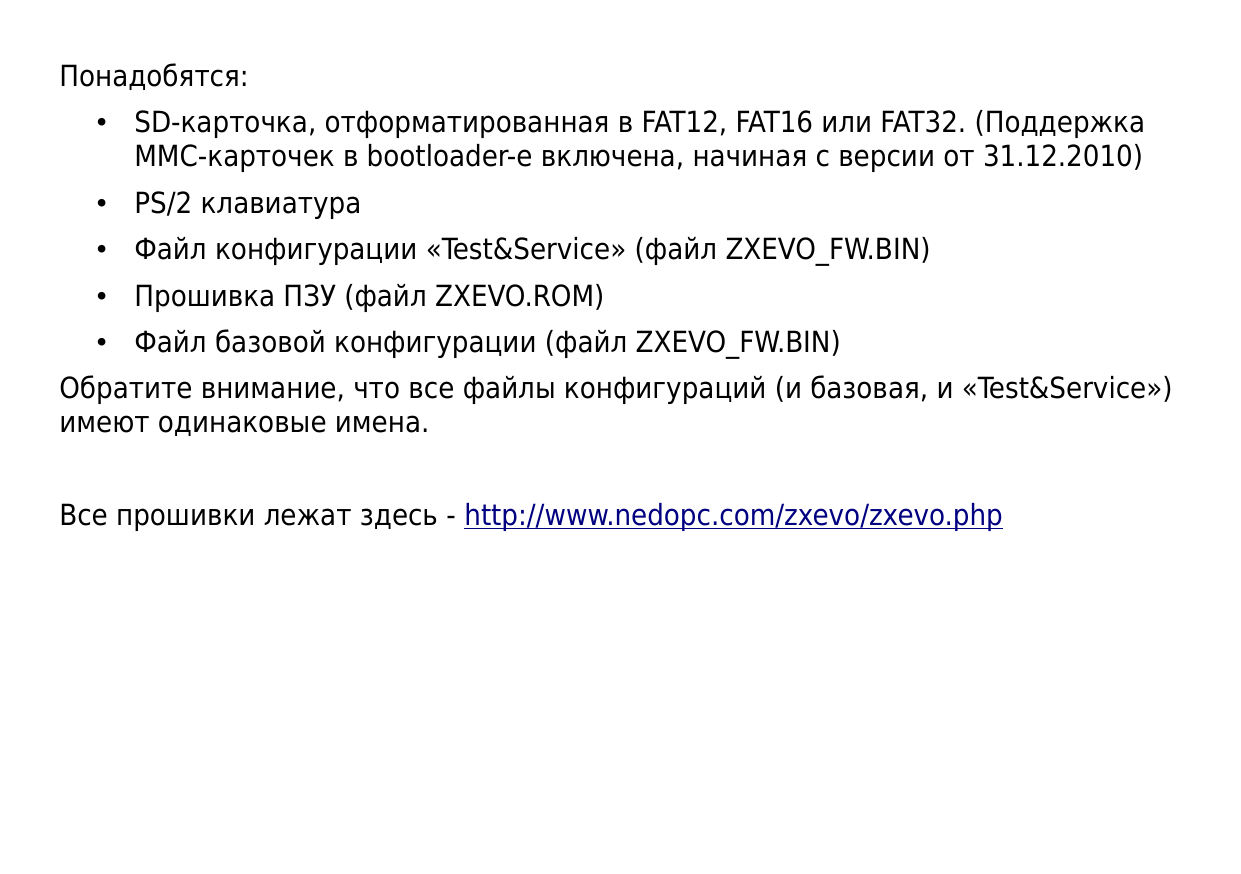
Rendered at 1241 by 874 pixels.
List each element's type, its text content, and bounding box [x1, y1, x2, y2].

list PS/2 клавиатура [97, 186, 1181, 220]
text Обратите внимание, что все файлы конфигураций (и базовая, и «Test&Service») имеют одинаковые имена. [59, 372, 1181, 440]
list Файл базовой конфигурации (файл ZXEVO_FW.BIN) [97, 325, 1181, 359]
list Прошивка ПЗУ (файл ZXEVO.ROM) [97, 279, 1181, 313]
text Понадобятся: [59, 59, 1181, 93]
list Файл конфигурации «Test&Service» (файл ZXEVO_FW.BIN) [97, 232, 1181, 266]
text Все прошивки лежат здесь - http://www.nedopc.com/zxevo/zxevo.php [59, 499, 1181, 533]
list SD-карточка, отформатированная в FAT12, FAT16 или FAT32. (Поддержка MMC-карточек в bootloader-е включена, начиная с версии от 31.12.2010) [97, 106, 1181, 173]
